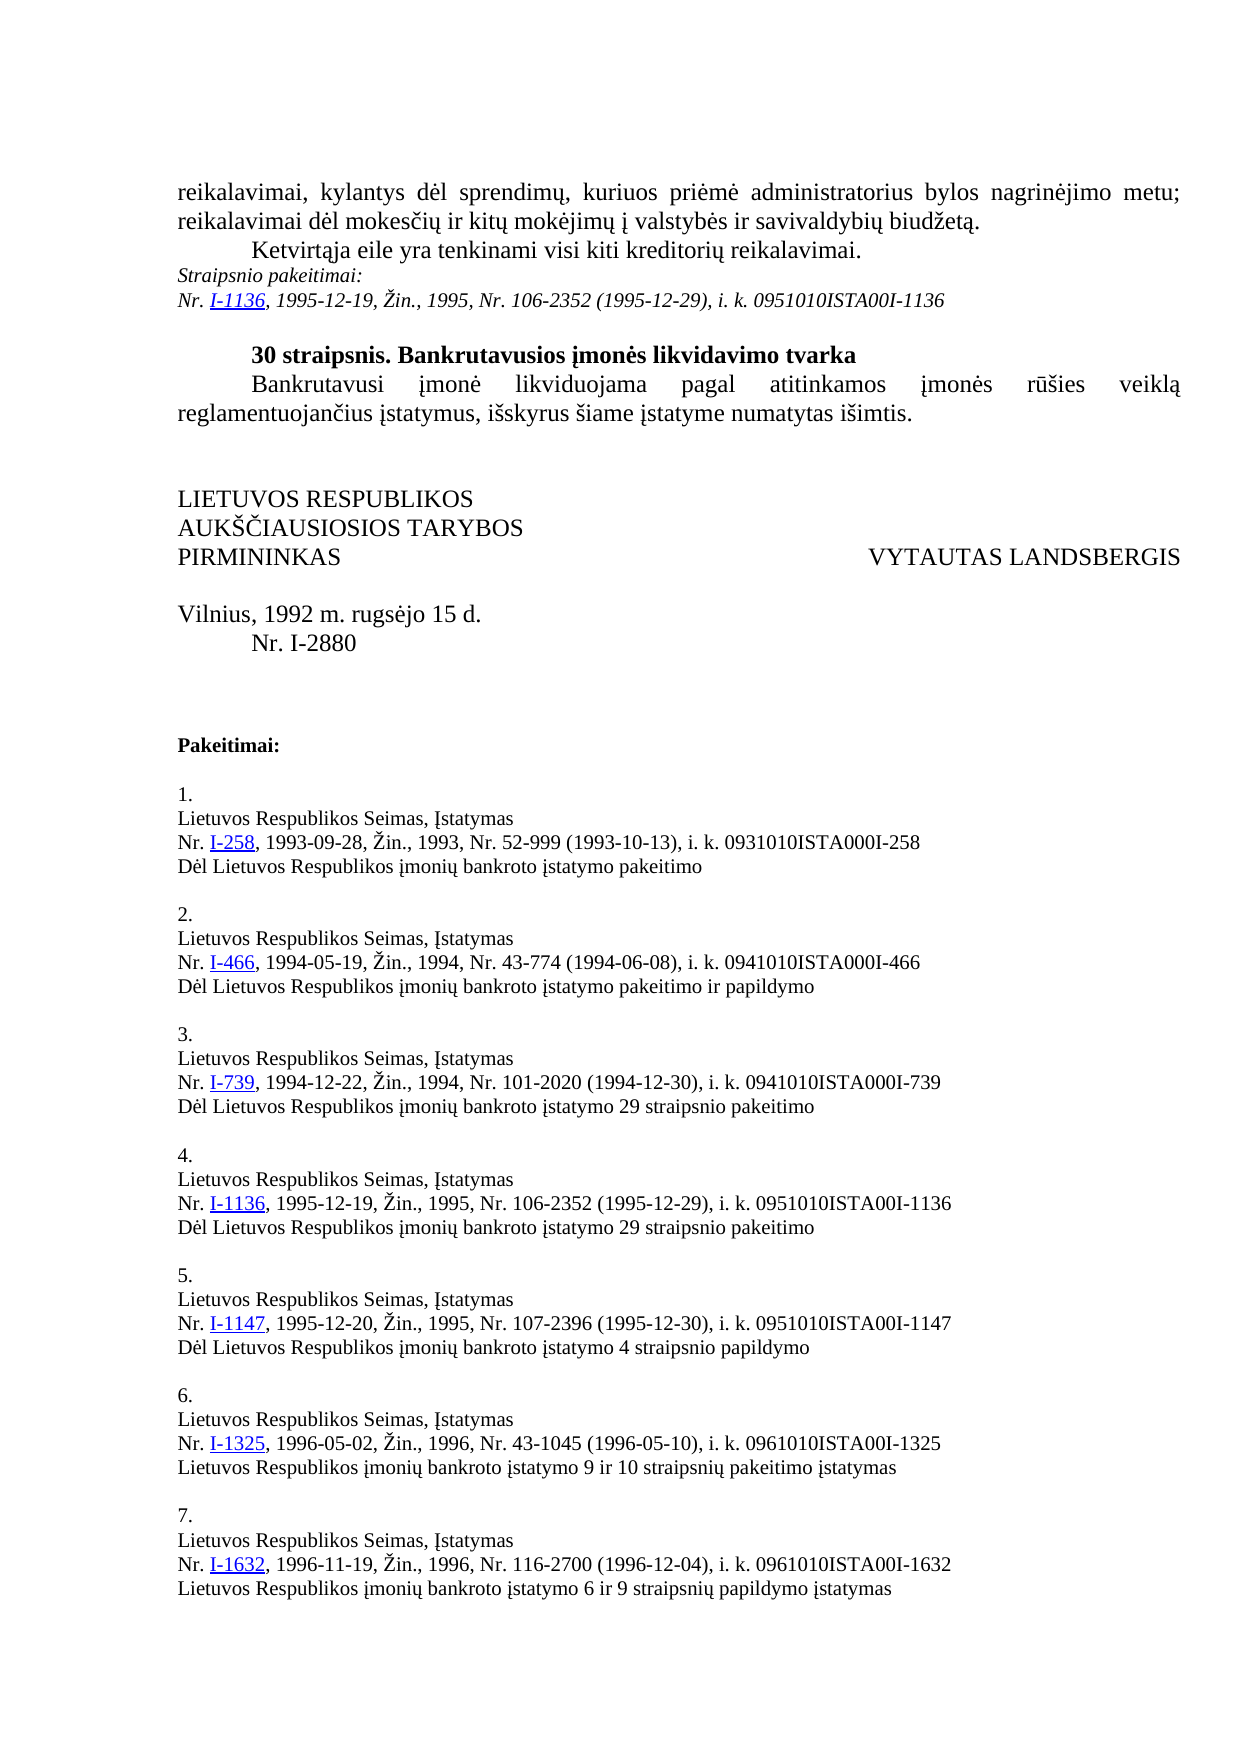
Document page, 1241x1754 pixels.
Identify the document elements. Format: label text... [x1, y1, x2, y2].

text Lietuvos Respublikos įmonių bankroto įstatymo 9 ir 10 straipsnių pakeitimo įstatymas [177, 1455, 1181, 1479]
text Pakeitimai: [177, 733, 1181, 757]
text Lietuvos Respublikos įmonių bankroto įstatymo 6 ir 9 straipsnių papildymo įstatymas [177, 1576, 1181, 1600]
text 1. [177, 782, 1181, 806]
text Lietuvos Respublikos Seimas, Įstatymas [177, 1046, 1181, 1070]
text Dėl Lietuvos Respublikos įmonių bankroto įstatymo 29 straipsnio pakeitimo [177, 1094, 1181, 1118]
text Lietuvos Respublikos Seimas, Įstatymas [177, 1287, 1181, 1311]
text 3. [177, 1022, 1181, 1046]
text Nr. I-466, 1994-05-19, Žin., 1994, Nr. 43-774 (1994-06-08), i. k. 0941010ISTA000I-466 [177, 950, 1181, 974]
text LIETUVOS RESPUBLIKOS [177, 484, 1181, 513]
text Nr. I-1136, 1995-12-19, Žin., 1995, Nr. 106-2352 (1995-12-29), i. k. 0951010ISTA00I-1136 [177, 287, 1181, 312]
text Bankrutavusi įmonė likviduojama pagal atitinkamos įmonės rūšies veiklą reglamentuojančius įstatymus, išskyrus šiame įstatyme numatytas išimtis. [177, 369, 1181, 427]
text Nr. I-2880 [177, 628, 1181, 657]
text Nr. I-258, 1993-09-28, Žin., 1993, Nr. 52-999 (1993-10-13), i. k. 0931010ISTA000I-258 [177, 830, 1181, 854]
text Straipsnio pakeitimai: [177, 263, 1181, 287]
text 30 straipsnis. Bankrutavusios įmonės likvidavimo tvarka [177, 340, 1181, 369]
text 2. [177, 902, 1181, 926]
text Nr. I-1632, 1996-11-19, Žin., 1996, Nr. 116-2700 (1996-12-04), i. k. 0961010ISTA00I-1632 [177, 1552, 1181, 1576]
text Dėl Lietuvos Respublikos įmonių bankroto įstatymo pakeitimo [177, 854, 1181, 878]
text Lietuvos Respublikos Seimas, Įstatymas [177, 1167, 1181, 1191]
text AUKŠČIAUSIOSIOS TARYBOS [177, 513, 1181, 542]
text Lietuvos Respublikos Seimas, Įstatymas [177, 806, 1181, 830]
text Nr. I-1325, 1996-05-02, Žin., 1996, Nr. 43-1045 (1996-05-10), i. k. 0961010ISTA00I-1325 [177, 1431, 1181, 1455]
text Nr. I-1136, 1995-12-19, Žin., 1995, Nr. 106-2352 (1995-12-29), i. k. 0951010ISTA00I-1136 [177, 1191, 1181, 1215]
text PIRMININKAS VYTAUTAS LANDSBERGIS [177, 542, 1181, 570]
text Dėl Lietuvos Respublikos įmonių bankroto įstatymo 29 straipsnio pakeitimo [177, 1215, 1181, 1239]
text Lietuvos Respublikos Seimas, Įstatymas [177, 926, 1181, 950]
text Lietuvos Respublikos Seimas, Įstatymas [177, 1407, 1181, 1431]
text 6. [177, 1383, 1181, 1407]
text Dėl Lietuvos Respublikos įmonių bankroto įstatymo 4 straipsnio papildymo [177, 1335, 1181, 1359]
text 7. [177, 1503, 1181, 1527]
text Vilnius, 1992 m. rugsėjo 15 d. [177, 599, 1181, 628]
text Nr. I-739, 1994-12-22, Žin., 1994, Nr. 101-2020 (1994-12-30), i. k. 0941010ISTA000I-739 [177, 1070, 1181, 1094]
text Ketvirtąja eile yra tenkinami visi kiti kreditorių reikalavimai. [177, 235, 1181, 263]
text Nr. I-1147, 1995-12-20, Žin., 1995, Nr. 107-2396 (1995-12-30), i. k. 0951010ISTA00I-1147 [177, 1311, 1181, 1335]
text 5. [177, 1263, 1181, 1287]
text reikalavimai, kylantys dėl sprendimų, kuriuos priėmė administratorius bylos nagrinėjimo metu; reikalavimai dėl mokesčių ir kitų mokėjimų į valstybės ir savivaldybių biudžetą. [177, 177, 1181, 235]
text Lietuvos Respublikos Seimas, Įstatymas [177, 1527, 1181, 1552]
text Dėl Lietuvos Respublikos įmonių bankroto įstatymo pakeitimo ir papildymo [177, 974, 1181, 998]
text 4. [177, 1142, 1181, 1167]
